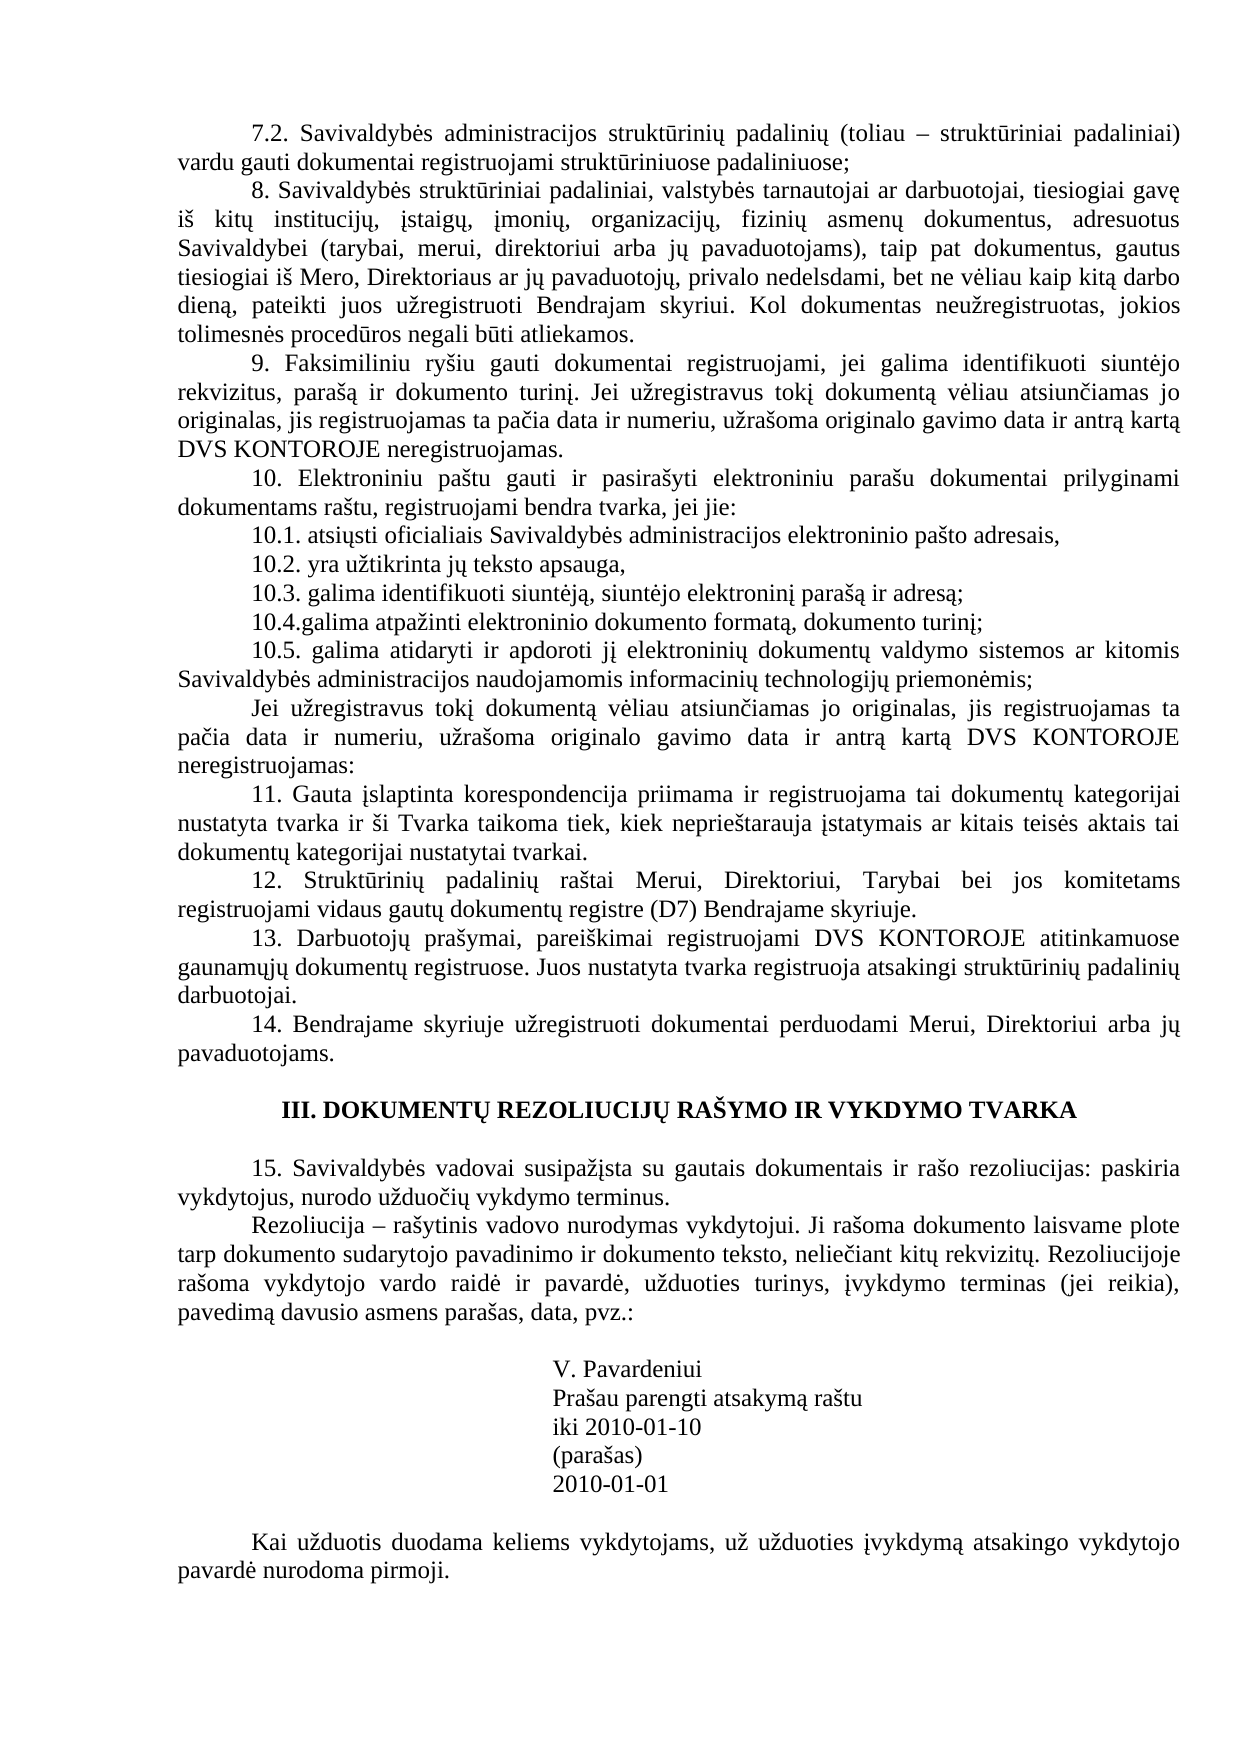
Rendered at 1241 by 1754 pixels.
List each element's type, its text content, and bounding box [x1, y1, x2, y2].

text 13. Darbuotojų prašymai, pareiškimai registruojami DVS KONTOROJE atitinkamuose gaunamųjų dokumentų registruose. Juos nustatyta tvarka registruoja atsakingi struktūrinių padalinių darbuotojai. [177, 923, 1181, 1009]
text 10.1. atsiųsti oficialiais Savivaldybės administracijos elektroninio pašto adresais, [177, 521, 1181, 549]
text 7.2. Savivaldybės administracijos struktūrinių padalinių (toliau – struktūriniai padaliniai) vardu gauti dokumentai registruojami struktūriniuose padaliniuose; [177, 118, 1181, 176]
text 15. Savivaldybės vadovai susipažįsta su gautais dokumentais ir rašo rezoliucijas: paskiria vykdytojus, nurodo užduočių vykdymo terminus. [177, 1153, 1181, 1211]
text 10.3. galima identifikuoti siuntėją, siuntėjo elektroninį parašą ir adresą; [177, 578, 1181, 607]
text 10.2. yra užtikrinta jų teksto apsauga, [177, 549, 1181, 578]
text 12. Struktūrinių padalinių raštai Merui, Direktoriui, Tarybai bei jos komitetams registruojami vidaus gautų dokumentų registre (D7) Bendrajame skyriuje. [177, 866, 1181, 923]
text 9. Faksimiliniu ryšiu gauti dokumentai registruojami, jei galima identifikuoti siuntėjo rekvizitus, parašą ir dokumento turinį. Jei užregistravus tokį dokumentą vėliau atsiunčiamas jo originalas, jis registruojamas ta pačia data ir numeriu, užrašoma originalo gavimo data ir antrą kartą DVS KONTOROJE neregistruojamas. [177, 348, 1181, 463]
text Jei užregistravus tokį dokumentą vėliau atsiunčiamas jo originalas, jis registruojamas ta pačia data ir numeriu, užrašoma originalo gavimo data ir antrą kartą DVS KONTOROJE neregistruojamas: [177, 693, 1181, 779]
text III. DOKUMENTŲ REZOLIUCIJŲ RAŠYMO IR VYKDYMO TVARKA [177, 1096, 1181, 1124]
text Prašau parengti atsakymą raštu [177, 1383, 1181, 1412]
text (parašas) [177, 1441, 1181, 1469]
text 11. Gauta įslaptinta korespondencija priimama ir registruojama tai dokumentų kategorijai nustatyta tvarka ir ši Tvarka taikoma tiek, kiek neprieštarauja įstatymais ar kitais teisės aktais tai dokumentų kategorijai nustatytai tvarkai. [177, 779, 1181, 866]
text 10.5. galima atidaryti ir apdoroti jį elektroninių dokumentų valdymo sistemos ar kitomis Savivaldybės administracijos naudojamomis informacinių technologijų priemonėmis; [177, 636, 1181, 693]
text 10. Elektroniniu paštu gauti ir pasirašyti elektroniniu parašu dokumentai prilyginami dokumentams raštu, registruojami bendra tvarka, jei jie: [177, 463, 1181, 521]
text Rezoliucija – rašytinis vadovo nurodymas vykdytojui. Ji rašoma dokumento laisvame plote tarp dokumento sudarytojo pavadinimo ir dokumento teksto, neliečiant kitų rekvizitų. Rezoliucijoje rašoma vykdytojo vardo raidė ir pavardė, užduoties turinys, įvykdymo terminas (jei reikia), pavedimą davusio asmens parašas, data, pvz.: [177, 1211, 1181, 1326]
text 10.4.galima atpažinti elektroninio dokumento formatą, dokumento turinį; [177, 607, 1181, 636]
text 14. Bendrajame skyriuje užregistruoti dokumentai perduodami Merui, Direktoriui arba jų pavaduotojams. [177, 1009, 1181, 1067]
text Kai užduotis duodama keliems vykdytojams, už užduoties įvykdymą atsakingo vykdytojo pavardė nurodoma pirmoji. [177, 1527, 1181, 1584]
text 2010-01-01 [177, 1469, 1181, 1498]
text iki 2010-01-10 [177, 1412, 1181, 1441]
text V. Pavardeniui [177, 1354, 1181, 1383]
text 8. Savivaldybės struktūriniai padaliniai, valstybės tarnautojai ar darbuotojai, tiesiogiai gavę iš kitų institucijų, įstaigų, įmonių, organizacijų, fizinių asmenų dokumentus, adresuotus Savivaldybei (tarybai, merui, direktoriui arba jų pavaduotojams), taip pat dokumentus, gautus tiesiogiai iš Mero, Direktoriaus ar jų pavaduotojų, privalo nedelsdami, bet ne vėliau kaip kitą darbo dieną, pateikti juos užregistruoti Bendrajam skyriui. Kol dokumentas neužregistruotas, jokios tolimesnės procedūros negali būti atliekamos. [177, 176, 1181, 348]
